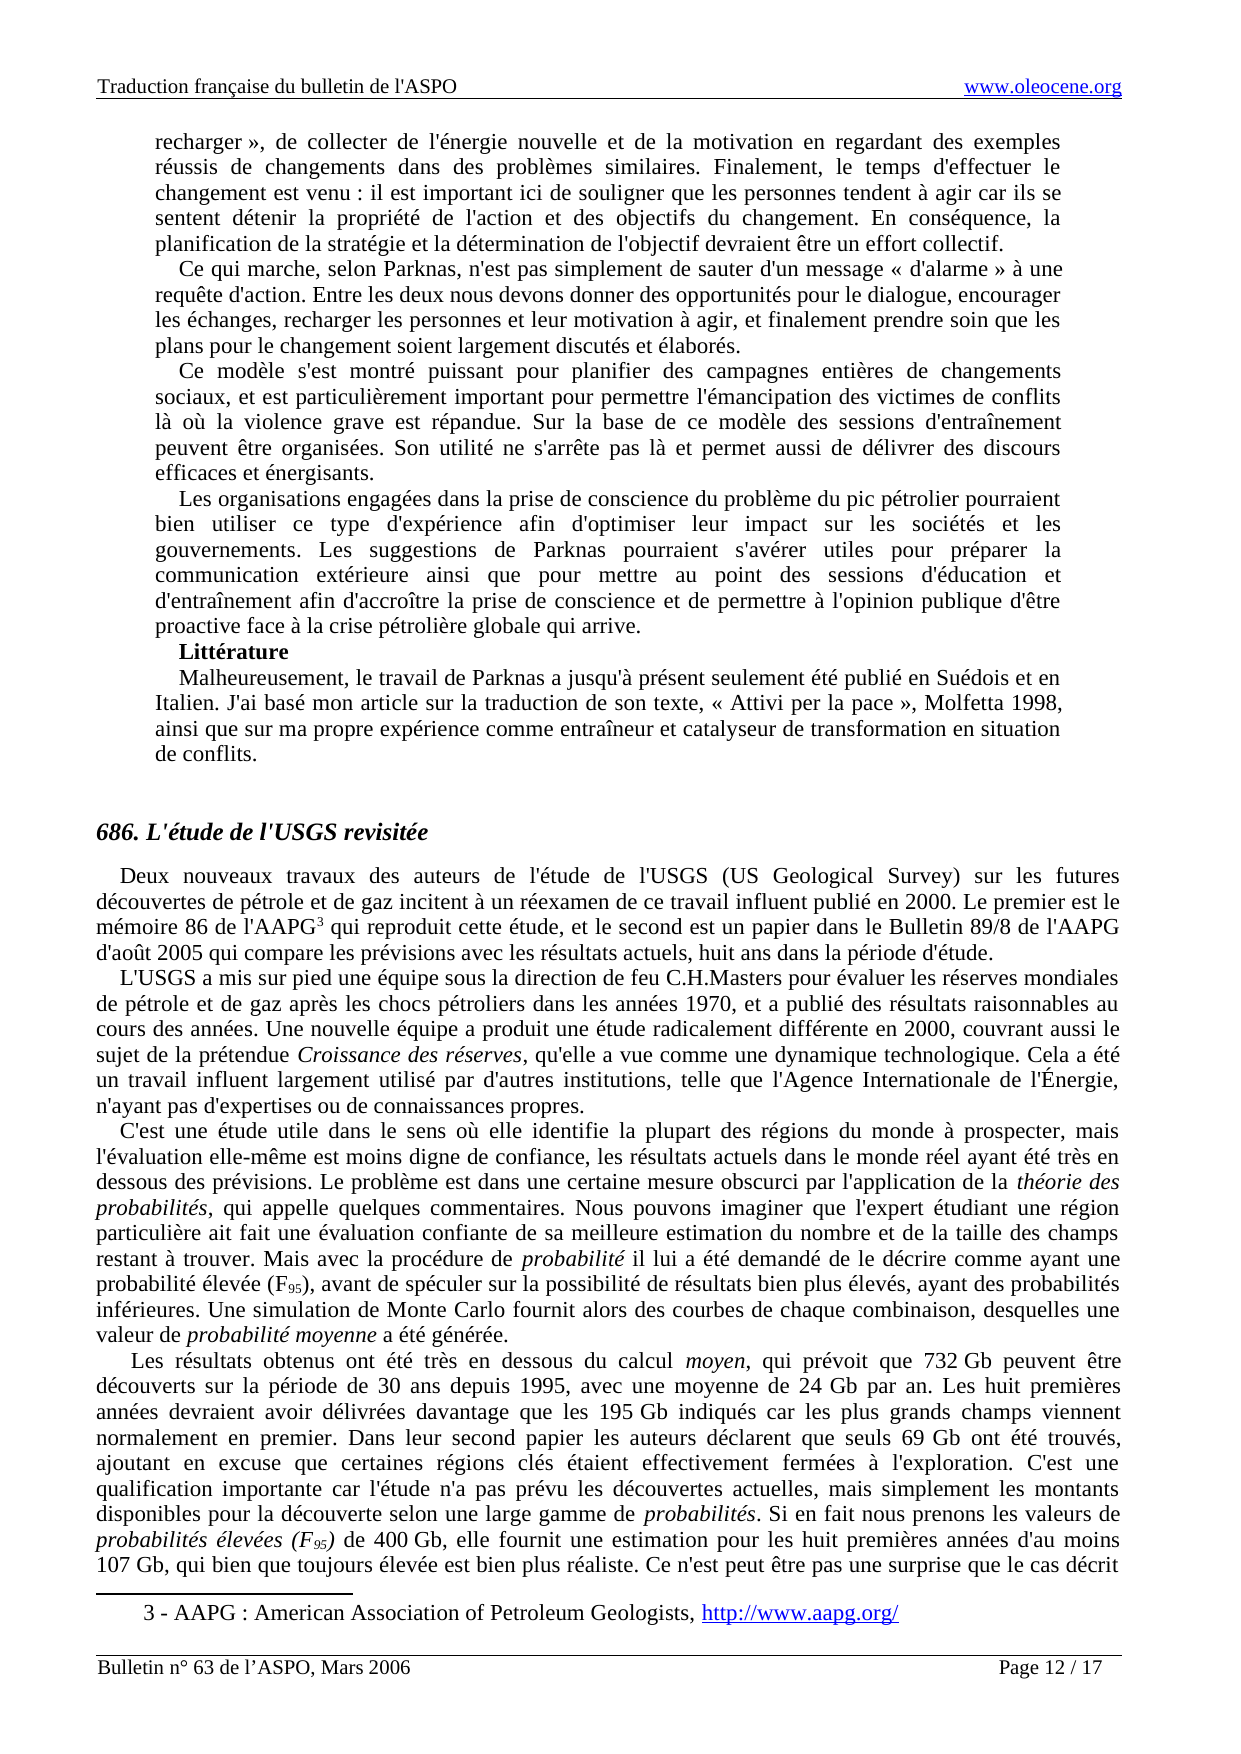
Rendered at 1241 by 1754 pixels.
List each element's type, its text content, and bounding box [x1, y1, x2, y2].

text Malheureusement, le travail de Parknas a jusqu'à présent seulement été publié en Suédois et en Italien. J'ai basé mon article sur la traduction de son texte, « Attivi per la pace », Molfetta 1998, ainsi que sur ma propre expérience comme entraîneur et catalyseur de transformation en situation de conflits. [155, 664, 1063, 767]
text Les organisations engagées dans la prise de conscience du problème du pic pétrolier pourraient bien utiliser ce type d'expérience afin d'optimiser leur impact sur les sociétés et les gouvernements. Les suggestions de Parknas pourraient s'avérer utiles pour préparer la communication extérieure ainsi que pour mettre au point des sessions d'éducation et d'entraînement afin d'accroître la prise de conscience et de permettre à l'opinion publique d'être proactive face à la crise pétrolière globale qui arrive. [155, 486, 1063, 639]
text Ce qui marche, selon Parknas, n'est pas simplement de sauter d'un message « d'alarme » à une requête d'action. Entre les deux nous devons donner des opportunités pour le dialogue, encourager les échanges, recharger les personnes et leur motivation à agir, et finalement prendre soin que les plans pour le changement soient largement discutés et élaborés. [155, 256, 1063, 358]
text Deux nouveaux travaux des auteurs de l'étude de l'USGS (US Geological Survey) sur les futures découvertes de pétrole et de gaz incitent à un réexamen de ce travail influent publié en 2000. Le premier est le mémoire 86 de l'AAPG qui reproduit cette étude, et le second est un papier dans le Bulletin 89/8 de l'AAPG d'août 2005 qui compare les prévisions avec les résultats actuels, huit ans dans la période d'étude. [96, 863, 1122, 965]
text Les résultats obtenus ont été très en dessous du calcul moyen, qui prévoit que 732 Gb peuvent être découverts sur la période de 30 ans depuis 1995, avec une moyenne de 24 Gb par an. Les huit premières années devraient avoir délivrées davantage que les 195 Gb indiqués car les plus grands champs viennent normalement en premier. Dans leur second papier les auteurs déclarent que seuls 69 Gb ont été trouvés, ajoutant en excuse que certaines régions clés étaient effectivement fermées à l'exploration. C'est une qualification importante car l'étude n'a pas prévu les découvertes actuelles, mais simplement les montants disponibles pour la découverte selon une large gamme de probabilités. Si en fait nous prenons les valeurs de probabilités élevées (F95) de 400 Gb, elle fournit une estimation pour les huit premières années d'au moins 107 Gb, qui bien que toujours élevée est bien plus réaliste. Ce n'est peut être pas une surprise que le cas décrit [96, 1348, 1122, 1578]
text Ce modèle s'est montré puissant pour planifier des campagnes entières de changements sociaux, et est particulièrement important pour permettre l'émancipation des victimes de conflits là où la violence grave est répandue. Sur la base de ce modèle des sessions d'entraînement peuvent être organisées. Son utilité ne s'arrête pas là et permet aussi de délivrer des discours efficaces et énergisants. [155, 358, 1063, 486]
subtitle 686. L'étude de l'USGS revisitée [96, 818, 1122, 845]
text - AAPG : American Association of Petroleum Geologists, http://www.aapg.org/ [96, 1600, 1122, 1625]
text recharger », de collecter de l'énergie nouvelle et de la motivation en regardant des exemples réussis de changements dans des problèmes similaires. Finalement, le temps d'effectuer le changement est venu : il est important ici de souligner que les personnes tendent à agir car ils se sentent détenir la propriété de l'action et des objectifs du changement. En conséquence, la planification de la stratégie et la détermination de l'objectif devraient être un effort collectif. [155, 128, 1063, 256]
text L'USGS a mis sur pied une équipe sous la direction de feu C.H.Masters pour évaluer les réserves mondiales de pétrole et de gaz après les chocs pétroliers dans les années 1970, et a publié des résultats raisonnables au cours des années. Une nouvelle équipe a produit une étude radicalement différente en 2000, couvrant aussi le sujet de la prétendue Croissance des réserves, qu'elle a vue comme une dynamique technologique. Cela a été un travail influent largement utilisé par d'autres institutions, telle que l'Agence Internationale de l'Énergie, n'ayant pas d'expertises ou de connaissances propres. [96, 965, 1122, 1118]
text C'est une étude utile dans le sens où elle identifie la plupart des régions du monde à prospecter, mais l'évaluation elle-même est moins digne de confiance, les résultats actuels dans le monde réel ayant été très en dessous des prévisions. Le problème est dans une certaine mesure obscurci par l'application de la théorie des probabilités, qui appelle quelques commentaires. Nous pouvons imaginer que l'expert étudiant une région particulière ait fait une évaluation confiante de sa meilleure estimation du nombre et de la taille des champs restant à trouver. Mais avec la procédure de probabilité il lui a été demandé de le décrire comme ayant une probabilité élevée (F95), avant de spéculer sur la possibilité de résultats bien plus élevés, ayant des probabilités inférieures. Une simulation de Monte Carlo fournit alors des courbes de chaque combinaison, desquelles une valeur de probabilité moyenne a été générée. [96, 1118, 1122, 1348]
text Littérature [155, 639, 1063, 664]
